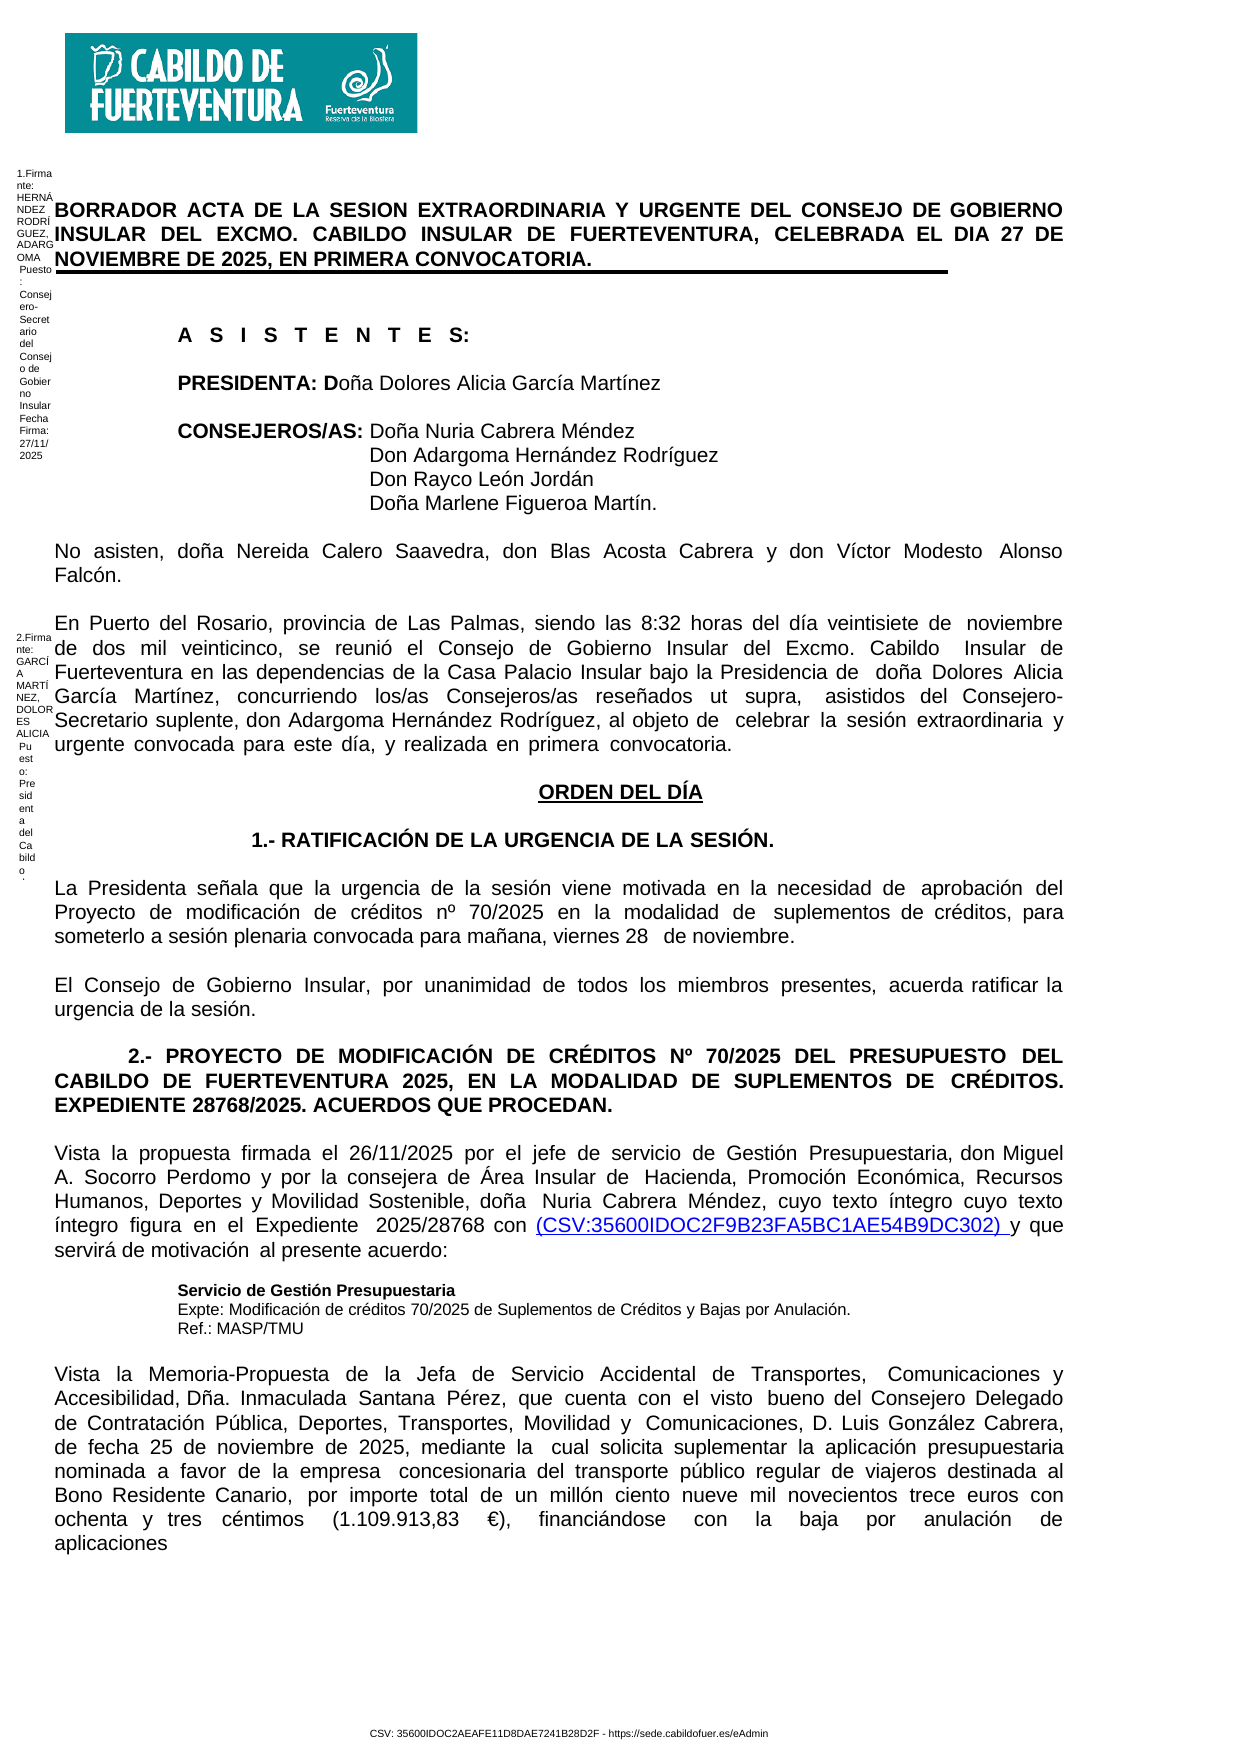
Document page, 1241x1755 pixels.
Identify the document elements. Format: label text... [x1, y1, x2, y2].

text PRESIDENTA: Doña Dolores Alicia García Martínez [177, 371, 1241, 395]
text No asisten, doña Nereida Calero Saavedra, don Blas Acosta Cabrera y don Víctor Modesto Alonso Falcón. [54, 539, 1064, 587]
text Puesto: Presidenta del Cabildo de Fuerteventura Fecha Firma: 27/11/2025 09:58:49 [19, 740, 36, 879]
text A S I S T E N T E S: [177, 323, 1241, 347]
text CONSEJEROS/AS: Doña Nuria Cabrera Méndez [177, 419, 1241, 443]
subtitle ORDEN DEL DÍA [54, 780, 1187, 804]
text Doña Marlene Figueroa Martín. [369, 491, 1241, 515]
text Servicio de Gestión Presupuestaria [177, 1281, 1241, 1300]
subtitle BORRADOR ACTA DE LA SESION EXTRAORDINARIA Y URGENTE DEL CONSEJO DE GOBIERNO INSULAR DEL EXCMO. CABILDO INSULAR DE FUERTEVENTURA, CELEBRADA EL DIA 27 DE NOVIEMBRE DE 2025, EN PRIMERA CONVOCATORIA. [54, 198, 1064, 270]
text Vista la propuesta firmada el 26/11/2025 por el jefe de servicio de Gestión Presupuestaria, don Miguel A. Socorro Perdomo y por la consejera de Área Insular de Hacienda, Promoción Económica, Recursos Humanos, Deportes y Movilidad Sostenible, doña Nuria Cabrera Méndez, cuyo texto íntegro cuyo texto íntegro figura en el Expediente 2025/28768 con (CSV:35600IDOC2F9B23FA5BC1AE54B9DC302) y que servirá de motivación al presente acuerdo: [54, 1141, 1064, 1262]
text Puesto: Consejero-Secretario del Consejo de Gobierno Insular Fecha Firma: 27/11/2025 09:08:48 [19, 264, 52, 463]
text 1.Firmante: HERNÁNDEZ RODRÍGUEZ,ADARGOMA [17, 167, 54, 263]
text Expte: Modificación de créditos 70/2025 de Suplementos de Créditos y Bajas por Anulación. Ref.: MASP/TMU [177, 1300, 859, 1338]
text 2.Firmante: GARCÍA MARTÍNEZ, DOLORES ALICIA [16, 632, 53, 740]
text Vista la Memoria-Propuesta de la Jefa de Servicio Accidental de Transportes, Comunicaciones y Accesibilidad, Dña. Inmaculada Santana Pérez, que cuenta con el visto bueno del Consejero Delegado de Contratación Pública, Deportes, Transportes, Movilidad y Comunicaciones, D. Luis González Cabrera, de fecha 25 de noviembre de 2025, mediante la cual solicita suplementar la aplicación presupuestaria nominada a favor de la empresa concesionaria del transporte público regular de viajeros destinada al Bono Residente Canario, por importe total de un millón ciento nueve mil novecientos trece euros con ochenta y tres céntimos (1.109.913,83 €), financiándose con la baja por anulación de aplicaciones [54, 1362, 1064, 1555]
subtitle 2.- PROYECTO DE MODIFICACIÓN DE CRÉDITOS Nº 70/2025 DEL PRESUPUESTO DEL CABILDO DE FUERTEVENTURA 2025, EN LA MODALIDAD DE SUPLEMENTOS DE CRÉDITOS. EXPEDIENTE 28768/2025. ACUERDOS QUE PROCEDAN. [54, 1044, 1064, 1117]
text 1.- RATIFICACIÓN DE LA URGENCIA DE LA SESIÓN. [251, 828, 1241, 852]
text En Puerto del Rosario, provincia de Las Palmas, siendo las 8:32 horas del día veintisiete de noviembre de dos mil veinticinco, se reunió el Consejo de Gobierno Insular del Excmo. Cabildo Insular de Fuerteventura en las dependencias de la Casa Palacio Insular bajo la Presidencia de doña Dolores Alicia García Martínez, concurriendo los/as Consejeros/as reseñados ut supra, asistidos del Consejero-Secretario suplente, don Adargoma Hernández Rodríguez, al objeto de celebrar la sesión extraordinaria y urgente convocada para este día, y realizada en primera convocatoria. [54, 611, 1064, 756]
text La Presidenta señala que la urgencia de la sesión viene motivada en la necesidad de aprobación del Proyecto de modificación de créditos nº 70/2025 en la modalidad de suplementos de créditos, para someterlo a sesión plenaria convocada para mañana, viernes 28 de noviembre. [54, 876, 1064, 948]
text El Consejo de Gobierno Insular, por unanimidad de todos los miembros presentes, acuerda ratificar la urgencia de la sesión. [54, 972, 1064, 1021]
text Don Adargoma Hernández Rodríguez Don Rayco León Jordán [369, 443, 752, 491]
